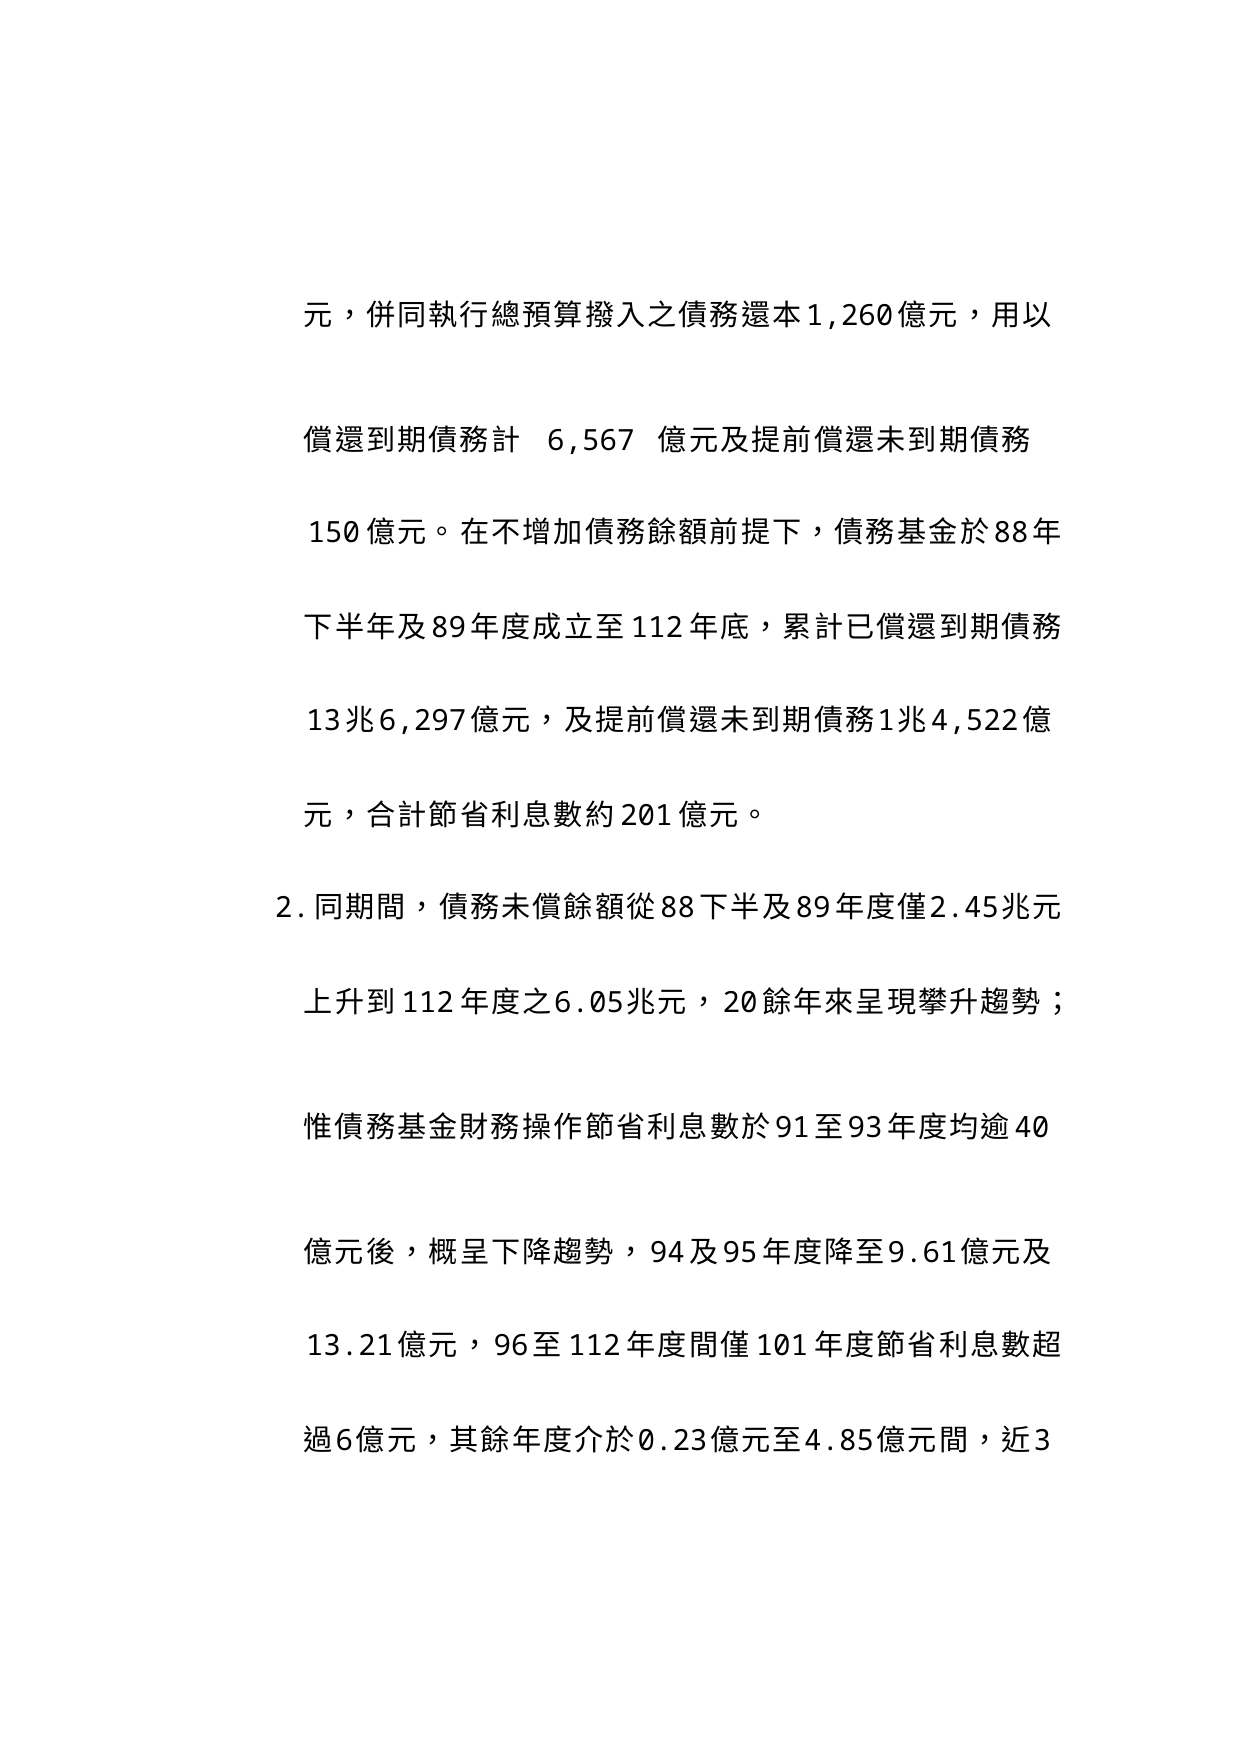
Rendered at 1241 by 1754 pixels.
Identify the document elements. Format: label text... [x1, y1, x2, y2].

text 元，併同執行總預算撥入之債務還本1,260億元，用以償還到期債務計 6,567 億元及提前償還未到期債務150億元。在不增加債務餘額前提下，債務基金於88年下半年及89年度成立至112年底，累計已償還到期債務13兆6,297億元，及提前償還未到期債務1兆4,522億元，合計節省利息數約201億元。 [266, 229, 1063, 854]
text 2.同期間，債務未償餘額從88下半及89年度僅2.45兆元上升到112年度之6.05兆元，20餘年來呈現攀升趨勢；惟債務基金財務操作節省利息數於91至93年度均逾40億元後，概呈下降趨勢，94及95年度降至9.61億元及13.21億元，96至112年度間僅101年度節省利息數超過6億元，其餘年度介於0.23億元至4.85億元間，近3年(110至112年度)中央政府稅收實徵數雖均大於預算數，惟囿於公債買回不易及利率尚處低點等因素，節省利息數合計7.58億元，平均每年僅2.53億元。 [266, 854, 1063, 1479]
